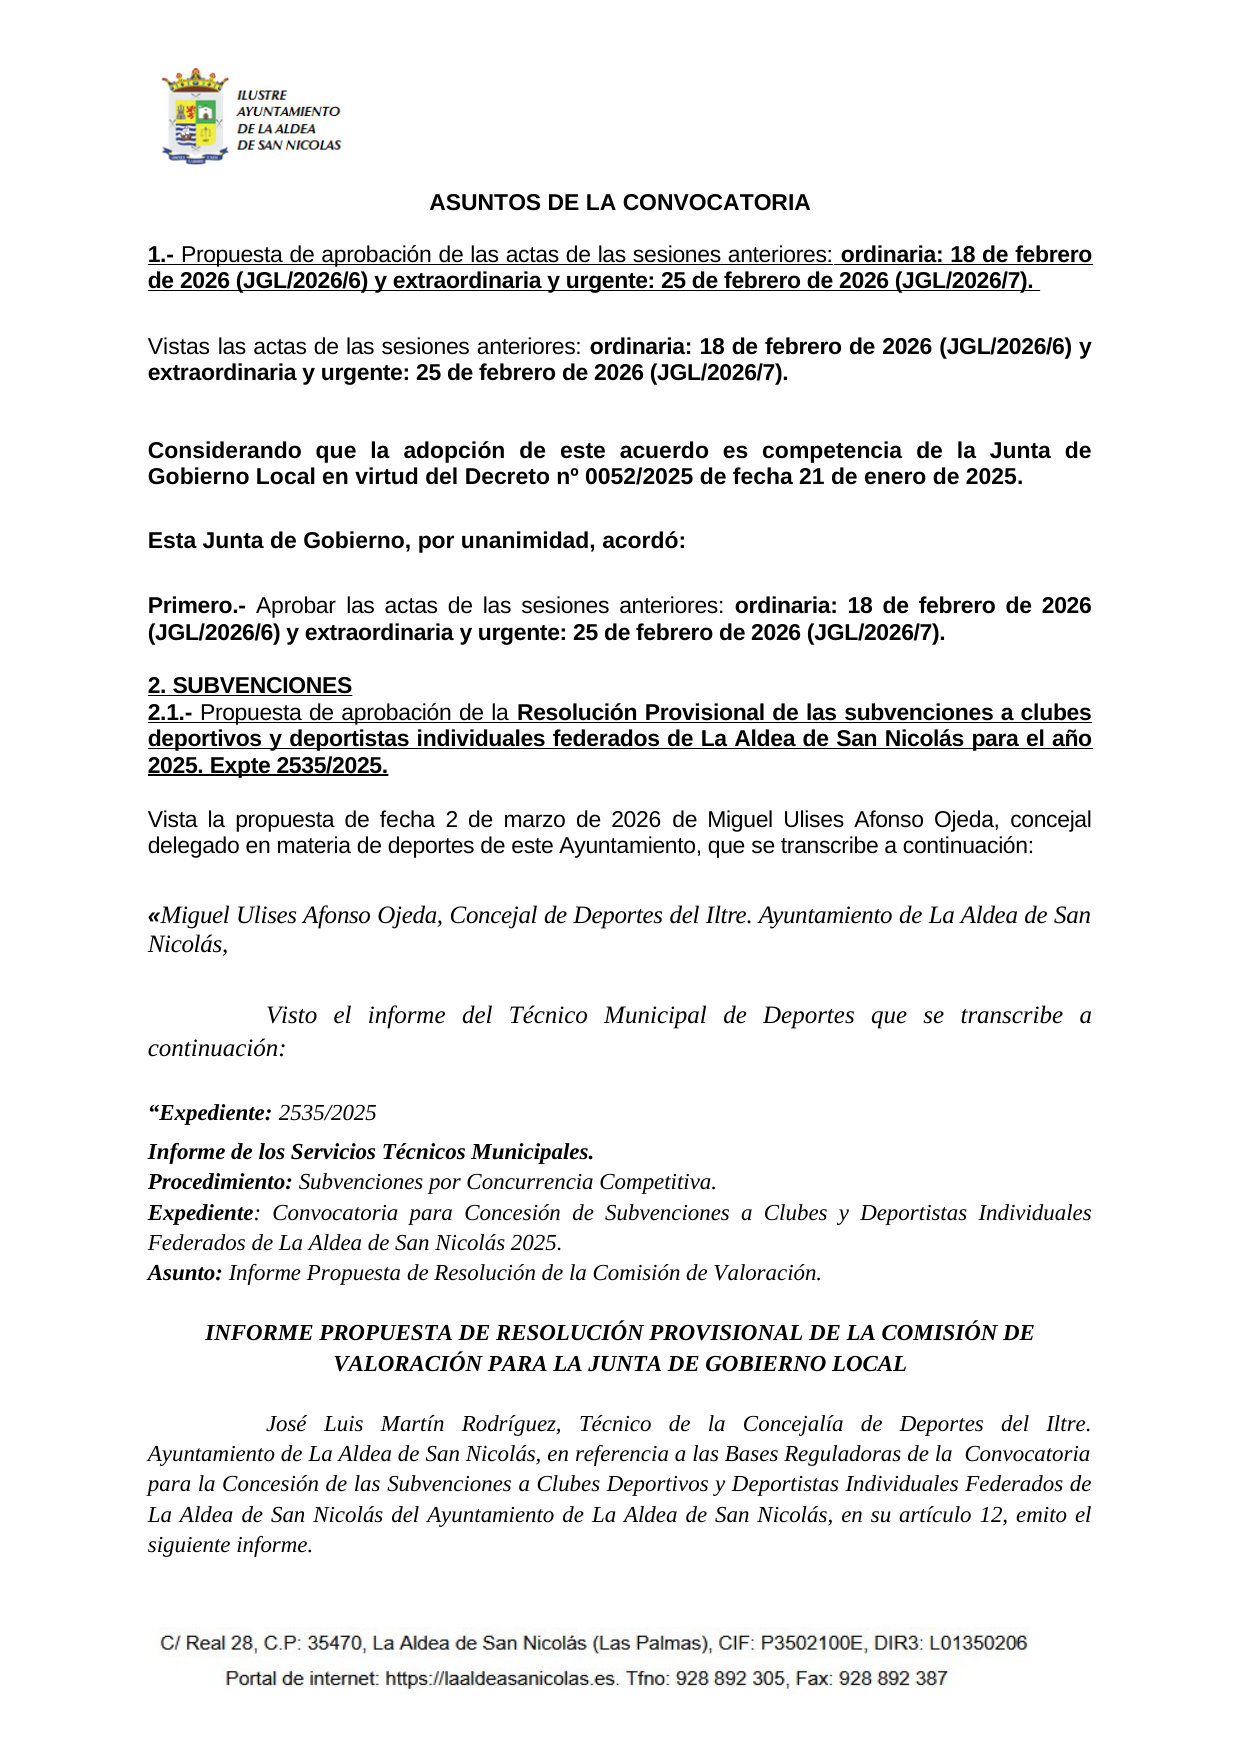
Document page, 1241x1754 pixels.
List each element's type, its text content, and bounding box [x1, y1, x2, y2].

text 2. SUBVENCIONES [148, 672, 1093, 698]
text 2025. Expte 2535/2025. [148, 749, 1093, 778]
text José Luis Martín Rodríguez, Técnico de la Concejalía de Deportes del Iltre. Ayuntamiento de La Aldea de San Nicolás, en referencia a las Bases Reguladoras de la Convocatoria para la Concesión de las Subvenciones a Clubes Deportivos y Deportistas Individuales Federados de La Aldea de San Nicolás del Ayuntamiento de La Aldea de San Nicolás, en su artículo 12, emito el siguiente informe. [148, 1410, 1093, 1557]
text «Miguel Ulises Afonso Ojeda, Concejal de Deportes del Iltre. Ayuntamiento de La Aldea de San Nicolás, [148, 900, 1092, 958]
text de 2026 (JGL/2026/6) y extraordinaria y urgente: 25 de febrero de 2026 (JGL/2026/7). [148, 265, 1093, 294]
text Procedimiento: Subvenciones por Concurrencia Competitiva. [148, 1168, 1093, 1195]
text Primero.- Aprobar las actas de las sesiones anteriores: ordinaria: 18 de febrero de 2026 (JGL/2026/6) y extraordinaria y urgente: 25 de febrero de 2026 (JGL/2026/7). [148, 592, 1093, 645]
text ASUNTOS DE LA CONVOCATORIA [148, 188, 1093, 215]
text Informe de los Servicios Técnicos Municipales. [148, 1138, 1093, 1164]
text INFORME PROPUESTA DE RESOLUCIÓN PROVISIONAL DE LA COMISIÓN DE VALORACIÓN PARA LA JUNTA DE GOBIERNO LOCAL [148, 1319, 1093, 1376]
text “Expediente: 2535/2025 [148, 1099, 1093, 1126]
text Expediente: Convocatoria para Concesión de Subvenciones a Clubes y Deportistas Individuales Federados de La Aldea de San Nicolás 2025. [148, 1199, 1093, 1255]
text 2.1.- Propuesta de aprobación de la Resolución Provisional de las subvenciones a clubes deportivos y deportistas individuales federados de La Aldea de San Nicolás para el año [148, 699, 1093, 748]
text Considerando que la adopción de este acuerdo es competencia de la Junta de Gobierno Local en virtud del Decreto nº 0052/2025 de fecha 21 de enero de 2025. [148, 437, 1092, 489]
picture [149, 1627, 1034, 1694]
text Vista la propuesta de fecha 2 de marzo de 2026 de Miguel Ulises Afonso Ojeda, concejal delegado en materia de deportes de este Ayuntamiento, que se transcribe a continuación: [148, 806, 1093, 858]
text Visto el informe del Técnico Municipal de Deportes que se transcribe a continuación: [148, 1000, 1093, 1062]
picture [148, 60, 357, 172]
text Vistas las actas de las sesiones anteriores: ordinaria: 18 de febrero de 2026 (JGL/2026/6) y extraordinaria y urgente: 25 de febrero de 2026 (JGL/2026/7). [148, 333, 1093, 385]
text 1.- Propuesta de aprobación de las actas de las sesiones anteriores: ordinaria: 18 de febrero [148, 241, 1093, 264]
text Esta Junta de Gobierno, por unanimidad, acordó: [148, 527, 1078, 553]
text Asunto: Informe Propuesta de Resolución de la Comisión de Valoración. [148, 1259, 1093, 1285]
